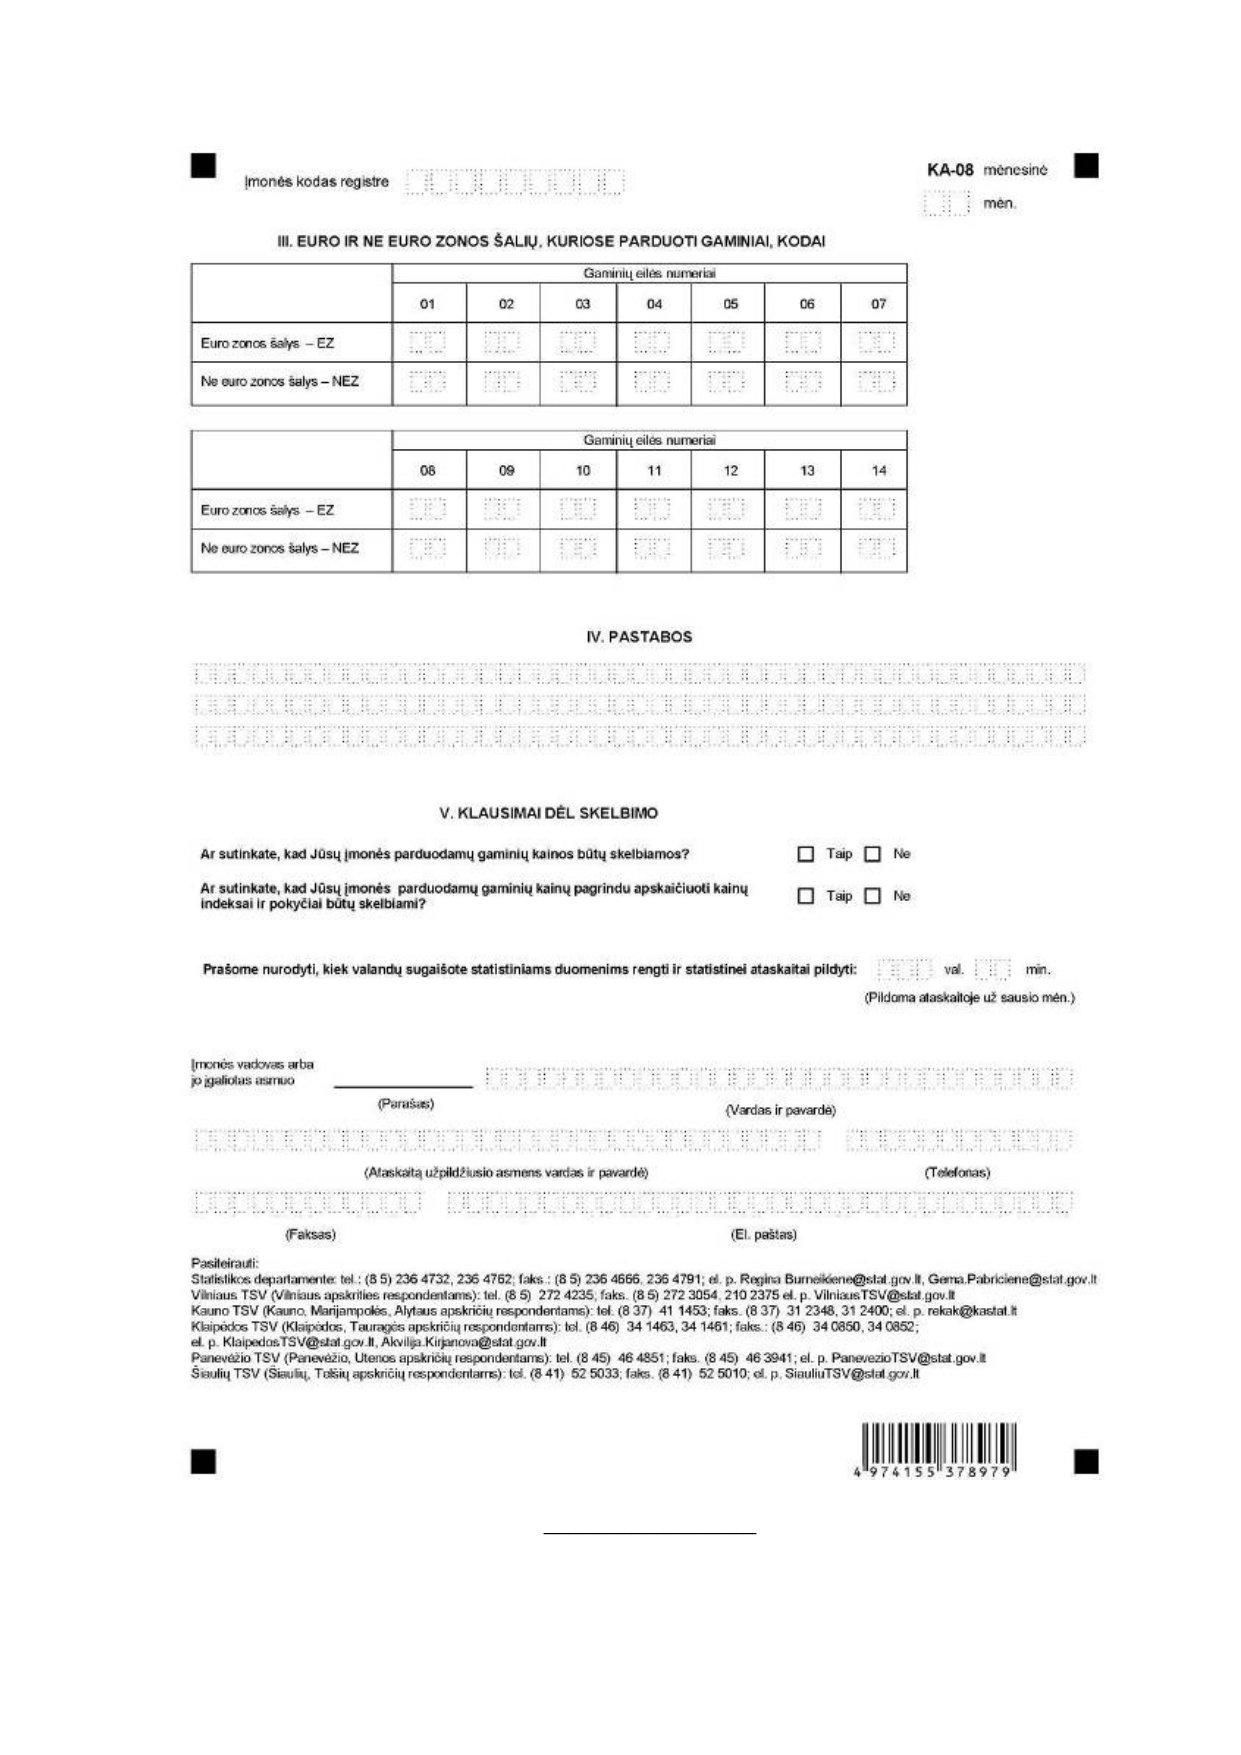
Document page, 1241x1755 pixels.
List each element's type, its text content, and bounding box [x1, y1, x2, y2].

text _________________ [177, 1508, 1122, 1537]
